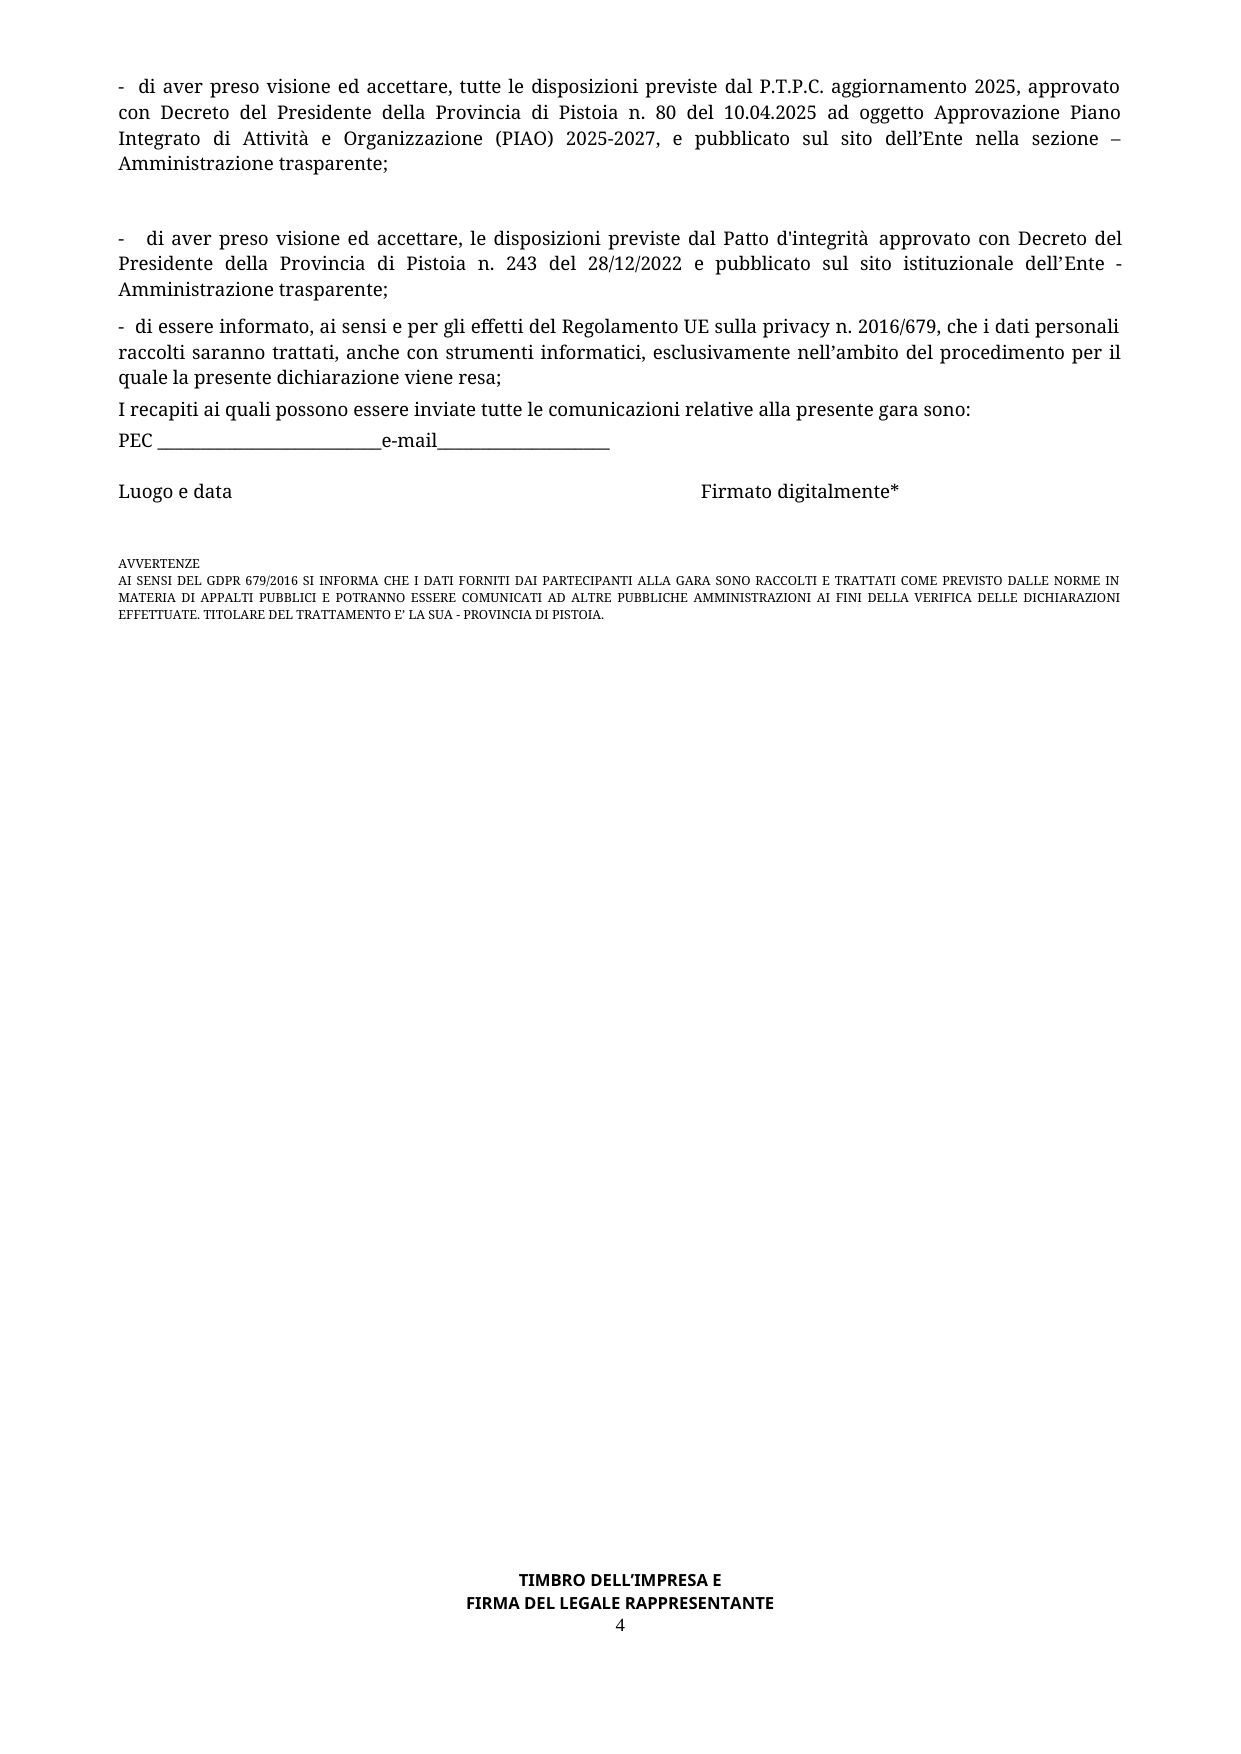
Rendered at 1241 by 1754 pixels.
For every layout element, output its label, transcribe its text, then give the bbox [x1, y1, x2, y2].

text - di aver preso visione ed accettare, tutte le disposizioni previste dal P.T.P.C. aggiornamento 2025, approvato con Decreto del Presidente della Provincia di Pistoia n. 80 del 10.04.2025 ad oggetto Approvazione Piano Integrato di Attività e Organizzazione (PIAO) 2025-2027, e pubblicato sul sito dell’Ente nella sezione – Amministrazione trasparente; [118, 74, 1122, 176]
text Luogo e data Firmato digitalmente* [118, 479, 1122, 504]
text - di aver preso visione ed accettare, le disposizioni previste dal Patto d'integrità APPROVATO CON DECRETO DEL PRESIDENTE DELLA PROVINCIA DI PISTOIA N. 243 DEL 28/12/2022 E PUBBLICATO SUL SITO ISTITUZIONALE DELL’ENTE - AMMINISTRAZIONE TRASPARENTE; [118, 225, 1122, 302]
text I recapiti ai quali possono essere inviate tutte le comunicazioni relative alla presente gara sono: [118, 396, 1122, 422]
text PEC __________________________e-mail____________________ [118, 428, 1122, 453]
text AI SENSI DEL GDPR 679/2016 SI INFORMA CHE I DATI FORNITI DAI PARTECIPANTI ALLA GARA SONO RACCOLTI E TRATTATI COME PREVISTO DALLE NORME IN MATERIA DI APPALTI PUBBLICI E POTRANNO ESSERE COMUNICATI AD ALTRE PUBBLICHE AMMINISTRAZIONI AI FINI DELLA VERIFICA DELLE DICHIARAZIONI EFFETTUATE. TITOLARE DEL TRATTAMENTO E’ LA SUA - PROVINCIA DI PISTOIA. [118, 572, 1122, 623]
text - di essere informato, ai sensi e per gli effetti del Regolamento UE sulla privacy n. 2016/679, che i dati personali raccolti saranno trattati, anche con strumenti informatici, esclusivamente nell’ambito del procedimento per il quale la presente dichiarazione viene resa; [118, 314, 1122, 390]
text AVVERTENZE [118, 555, 1122, 572]
